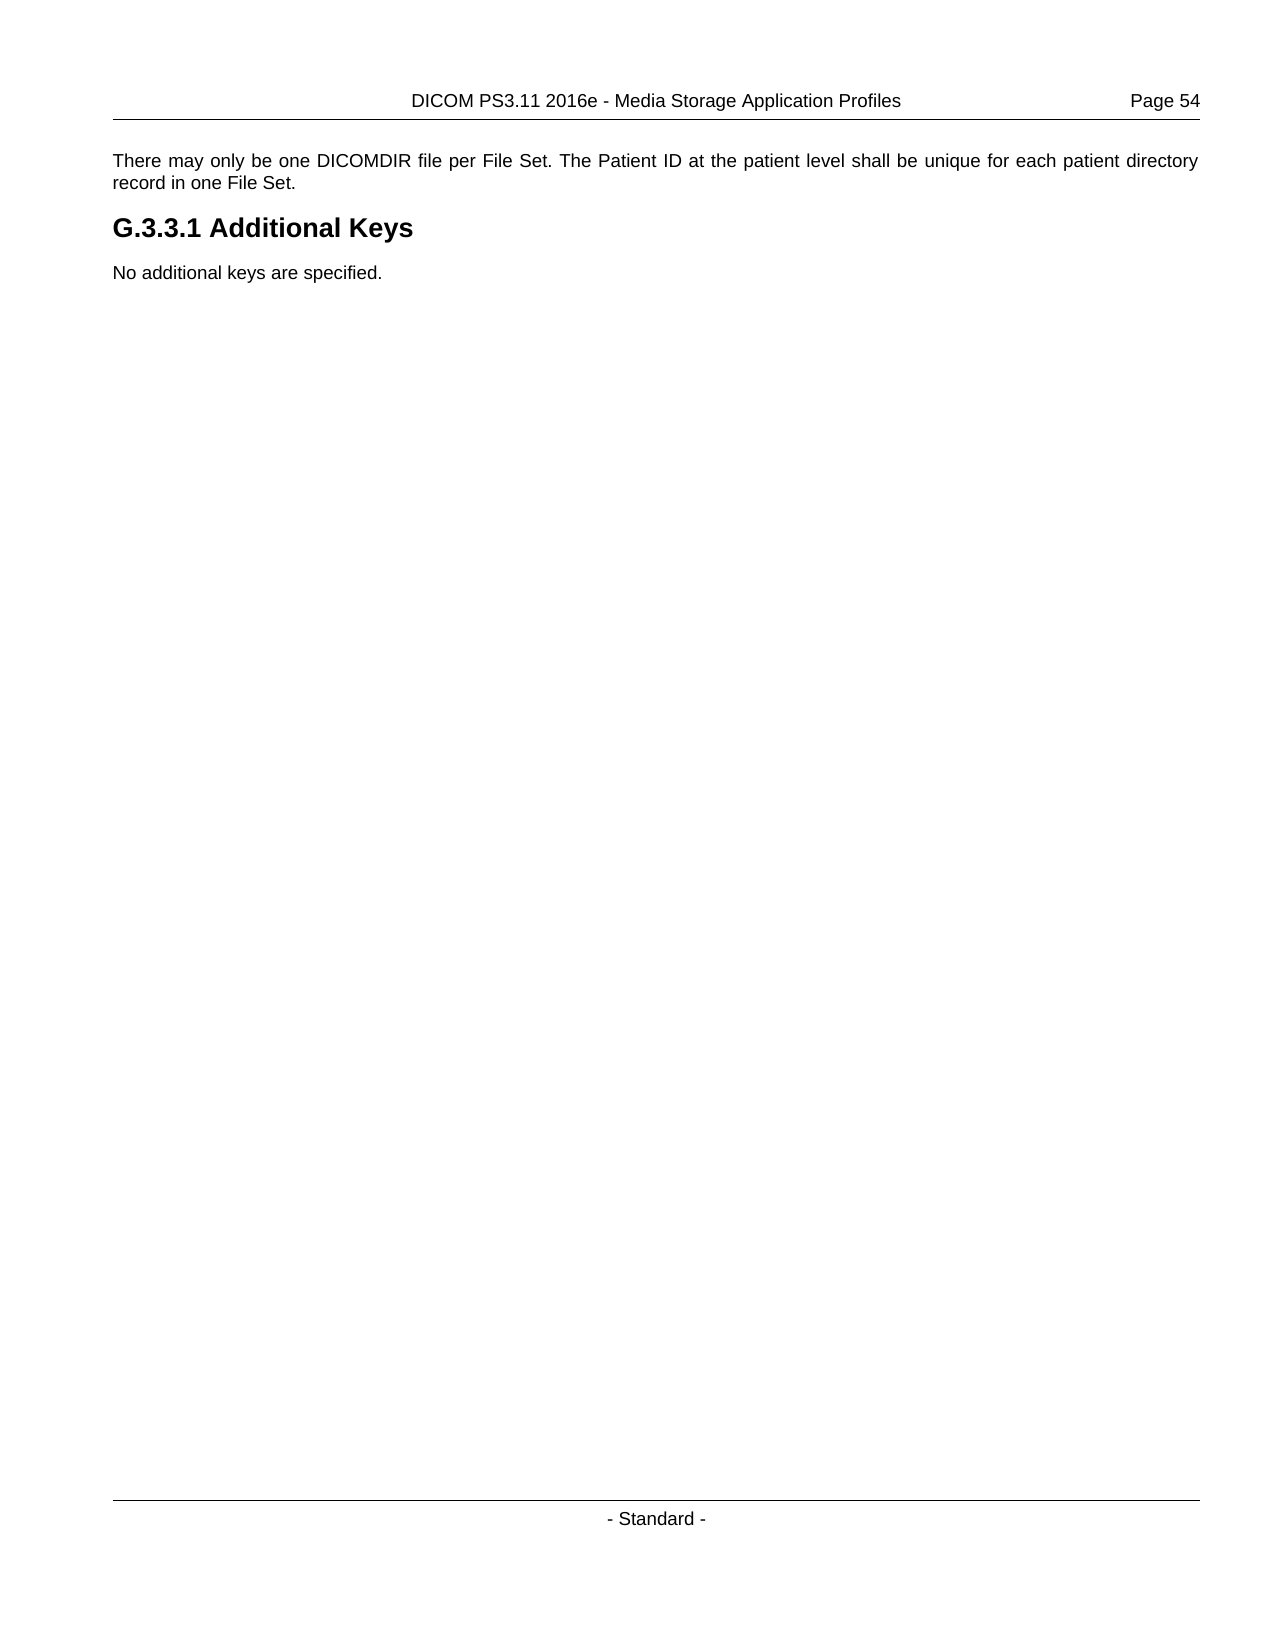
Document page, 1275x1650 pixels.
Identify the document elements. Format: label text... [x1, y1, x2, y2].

text No additional keys are specified. [112, 262, 1200, 283]
text There may only be one DICOMDIR file per File Set. The Patient ID at the patient level shall be unique for each patient directory record in one File Set. [112, 150, 1200, 193]
text G.3.3.1 Additional Keys [112, 212, 1200, 243]
